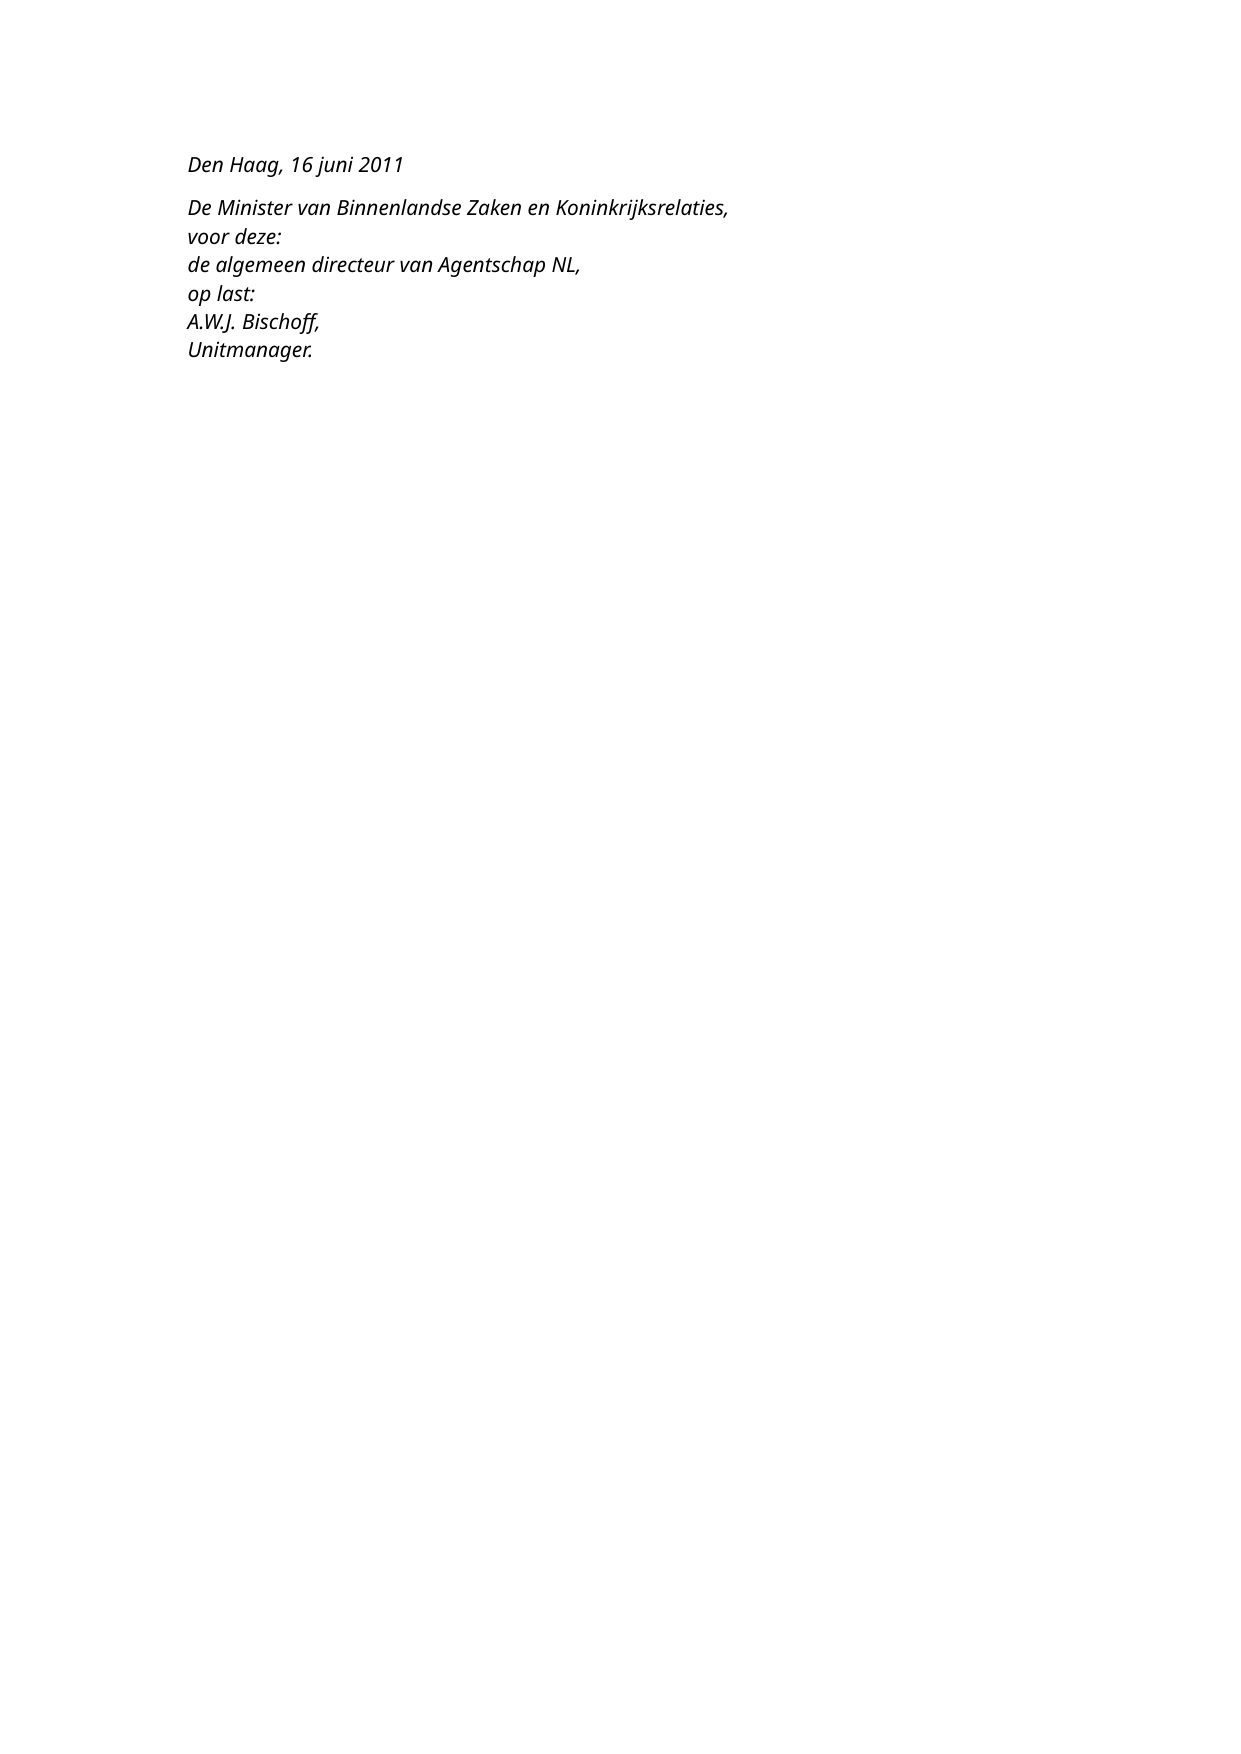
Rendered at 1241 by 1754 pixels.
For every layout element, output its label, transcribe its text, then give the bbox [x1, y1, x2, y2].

text De Minister van Binnenlandse Zaken en Koninkrijksrelaties, [187, 193, 1053, 222]
text Den Haag, 16 juni 2011 [187, 150, 1053, 178]
text voor deze: [187, 222, 1053, 250]
text op last: [187, 279, 1053, 307]
text de algemeen directeur van Agentschap NL, [187, 250, 1053, 279]
text A.W.J. Bischoff, [187, 307, 1053, 336]
text Unitmanager. [187, 336, 1053, 364]
